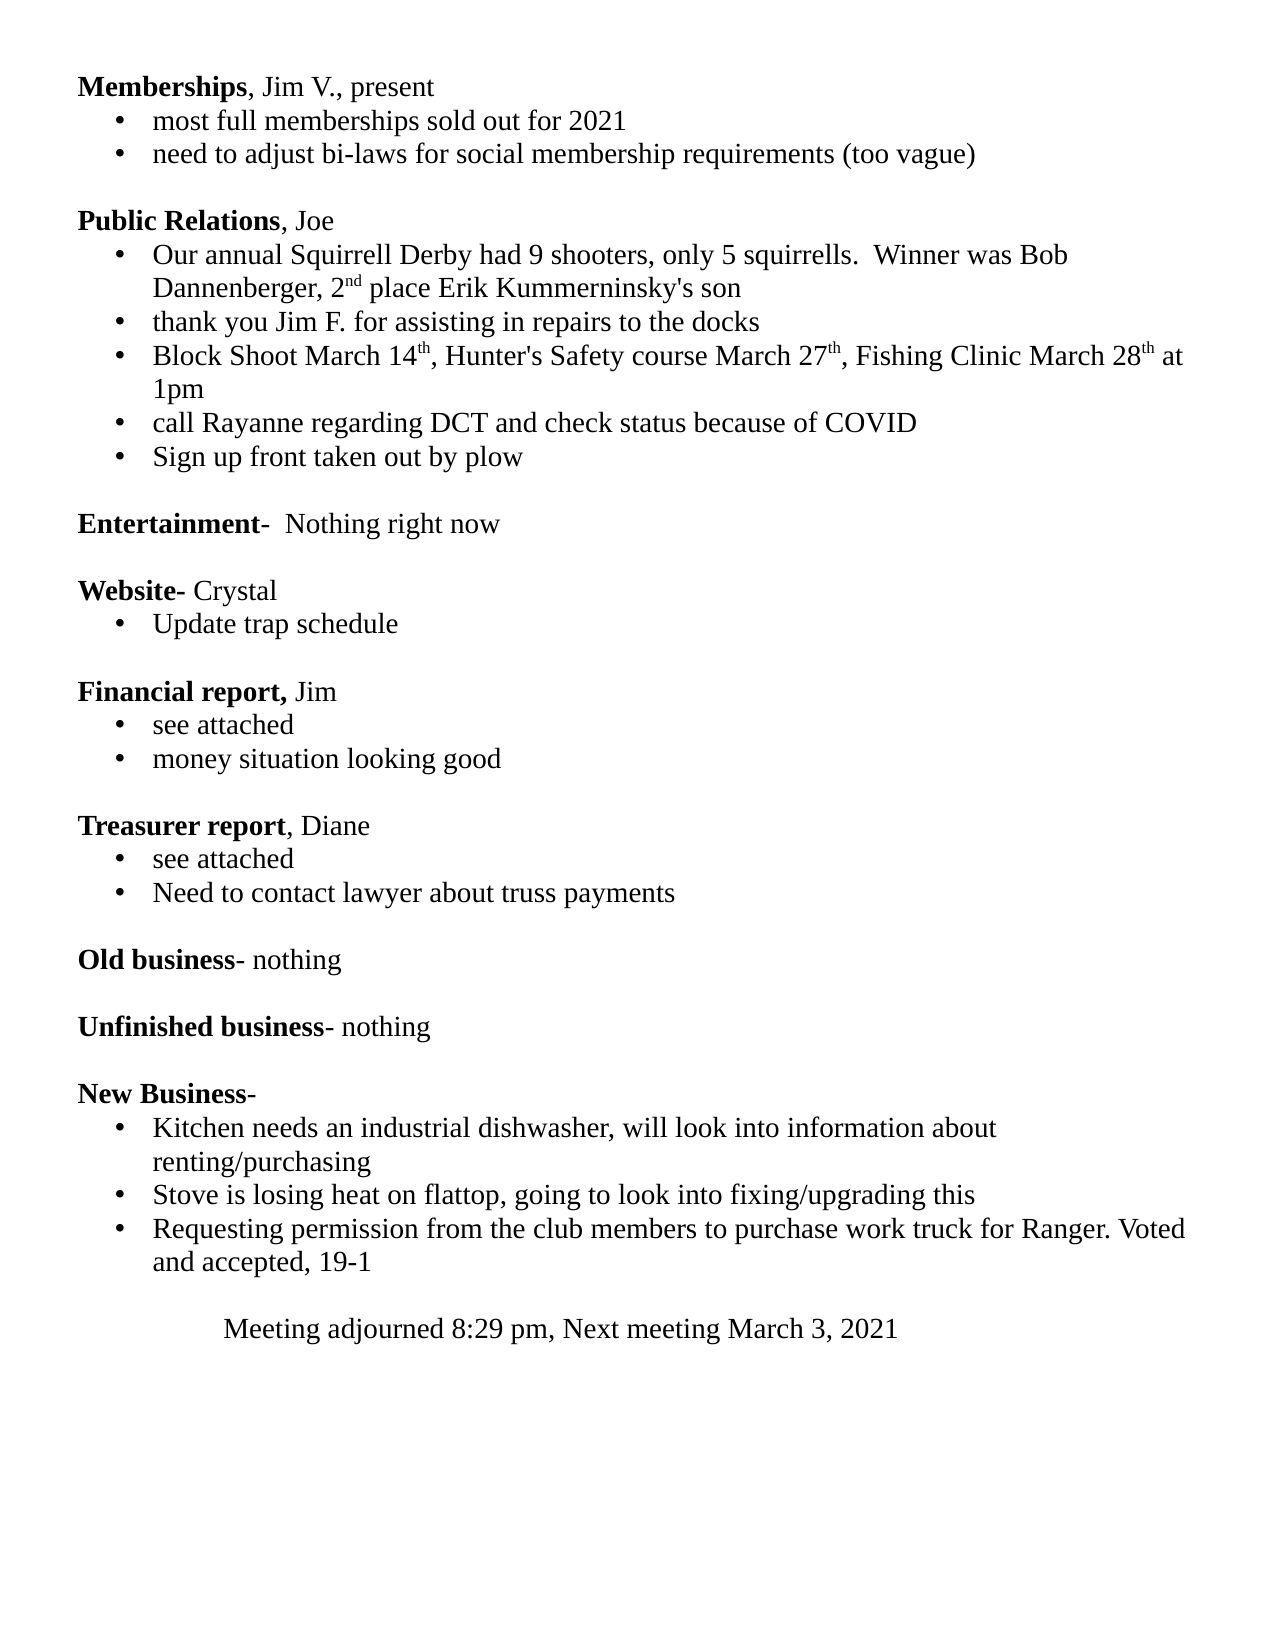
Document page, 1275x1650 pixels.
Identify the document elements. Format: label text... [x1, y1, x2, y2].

list need to adjust bi-laws for social membership requirements (too vague) [115, 136, 1201, 170]
list most full memberships sold out for 2021 [115, 103, 1201, 136]
text Treasurer report, Diane [77, 808, 1201, 842]
list Block Shoot March 14th, Hunter's Safety course March 27th, Fishing Clinic March 28th at 1pm [115, 338, 1201, 405]
list Need to contact lawyer about truss payments [115, 875, 1201, 909]
list Requesting permission from the club members to purchase work truck for Ranger. Voted and accepted, 19-1 [115, 1211, 1201, 1278]
list see attached [115, 707, 1201, 741]
text Entertainment- Nothing right now [77, 506, 1201, 539]
text Website- Crystal [77, 573, 1201, 606]
list Kitchen needs an industrial dishwasher, will look into information about renting/purchasing [115, 1110, 1201, 1177]
list Sign up front taken out by plow [115, 439, 1201, 472]
text Unfinished business- nothing [77, 1009, 1201, 1043]
text Public Relations, Joe [77, 203, 1201, 237]
list see attached [115, 842, 1201, 875]
list thank you Jim F. for assisting in repairs to the docks [115, 304, 1201, 338]
list Our annual Squirrell Derby had 9 shooters, only 5 squirrells. Winner was Bob Dannenberger, 2nd place Erik Kummerninsky's son [115, 237, 1201, 304]
text Old business- nothing [77, 942, 1201, 976]
text Meeting adjourned 8:29 pm, Next meeting March 3, 2021 [77, 1312, 1201, 1345]
list money situation looking good [115, 741, 1201, 774]
list Update trap schedule [115, 606, 1201, 640]
text New Business- [77, 1077, 1201, 1110]
text Memberships, Jim V., present [77, 69, 1184, 103]
list Stove is losing heat on flattop, going to look into fixing/upgrading this [115, 1177, 1201, 1211]
text Financial report, Jim [77, 674, 1201, 707]
list call Rayanne regarding DCT and check status because of COVID [115, 405, 1201, 439]
